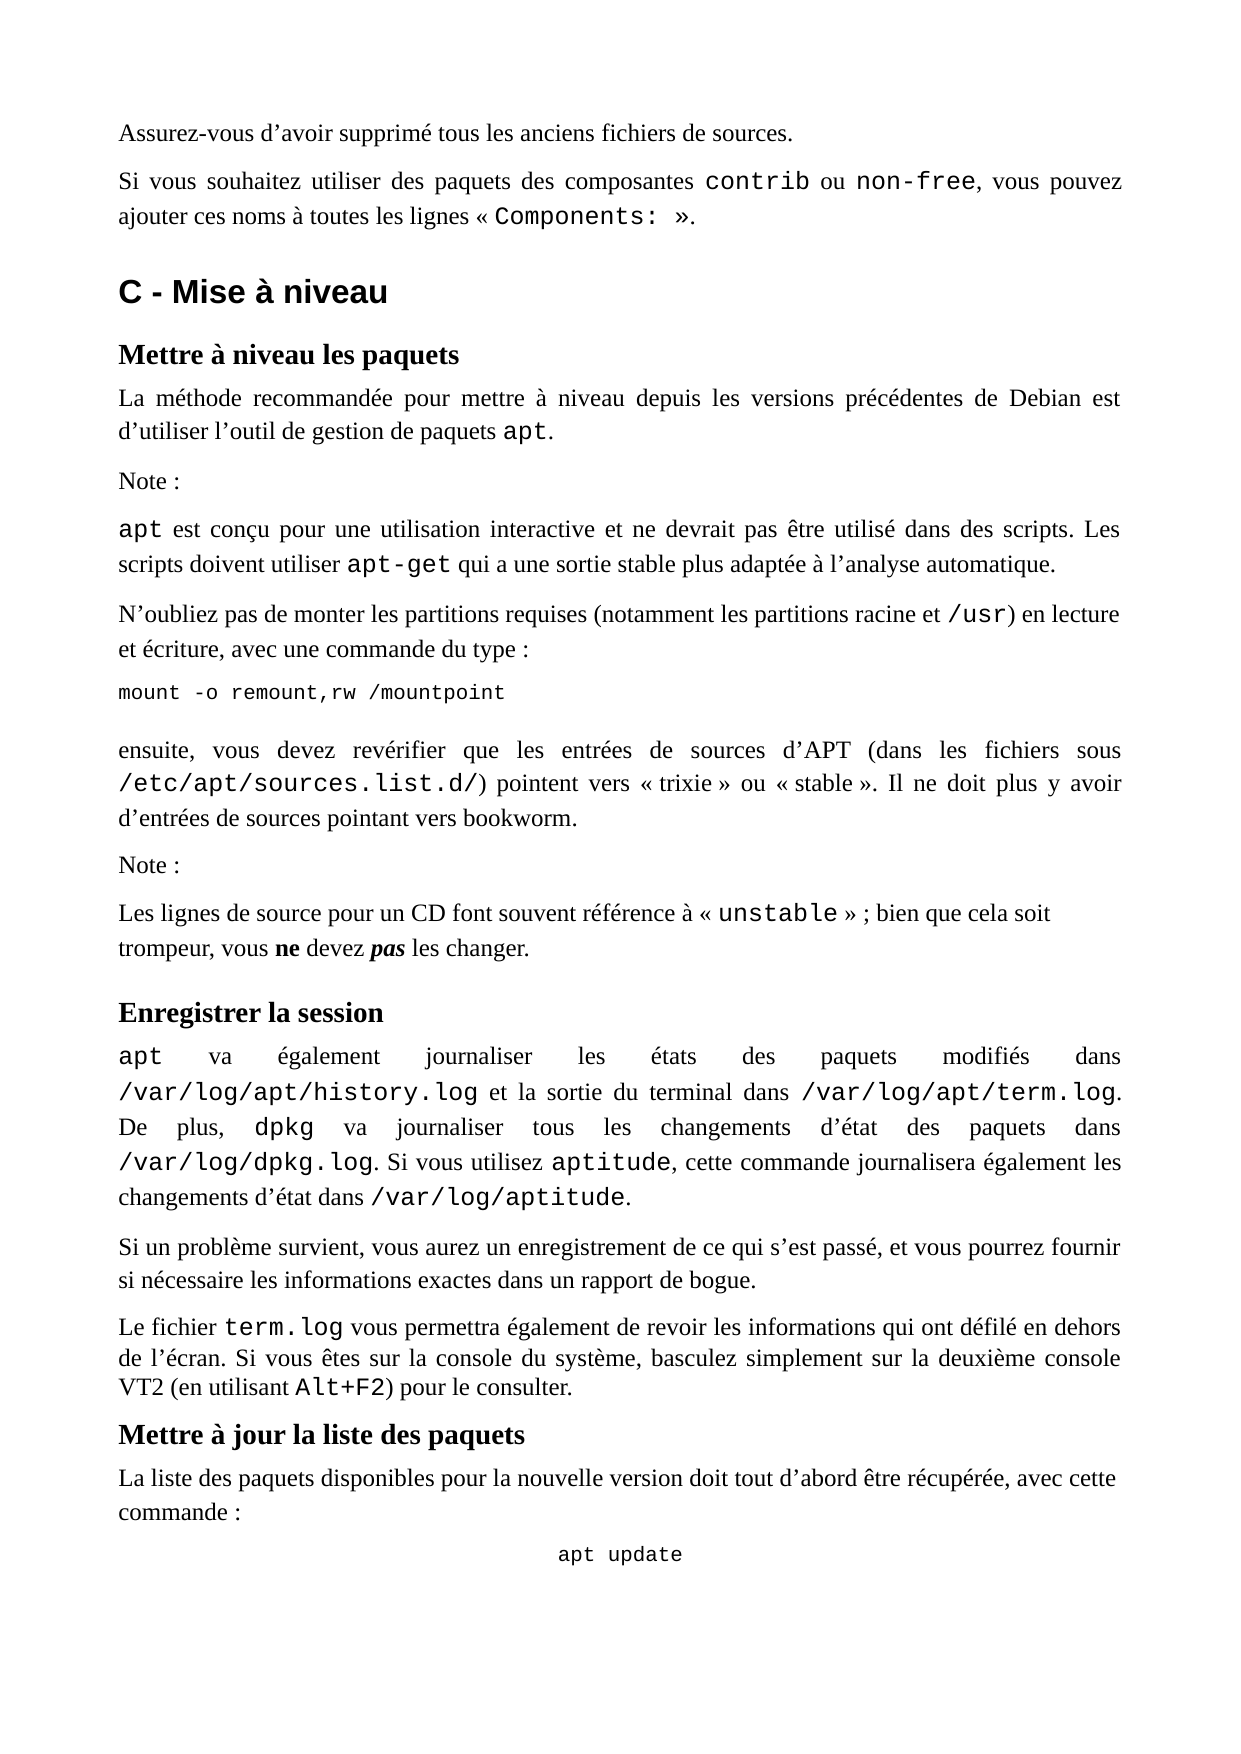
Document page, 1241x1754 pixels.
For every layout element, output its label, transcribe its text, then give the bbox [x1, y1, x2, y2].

text apt va également journaliser les états des paquets modifiés dans /var/log/apt/history.log et la sortie du terminal dans /var/log/apt/term.log. De plus, dpkg va journaliser tous les changements d’état des paquets dans /var/log/dpkg.log. Si vous utilisez aptitude, cette commande journalisera également les changements d’état dans /var/log/aptitude. [118, 1041, 1122, 1213]
subtitle Mettre à jour la liste des paquets [118, 1417, 1122, 1451]
text Si un problème survient, vous aurez un enregistrement de ce qui s’est passé, et vous pourrez fournir si nécessaire les informations exactes dans un rapport de bogue. [118, 1232, 1122, 1294]
text La liste des paquets disponibles pour la nouvelle version doit tout d’abord être récupérée, avec cette commande : [118, 1463, 1122, 1525]
text apt est conçu pour une utilisation interactive et ne devrait pas être utilisé dans des scripts. Les scripts doivent utiliser apt-get qui a une sortie stable plus adaptée à l’analyse automatique. [118, 514, 1122, 580]
text Les lignes de source pour un CD font souvent référence à « unstable » ; bien que cela soit trompeur, vous ne devez pas les changer. [118, 898, 1122, 962]
text N’oubliez pas de monter les partitions requises (notamment les partitions racine et /usr) en lecture et écriture, avec une commande du type : [118, 599, 1122, 663]
text Si vous souhaitez utiliser des paquets des composantes contrib ou non-free, vous pouvez ajouter ces noms à toutes les lignes « Components: ». [118, 166, 1122, 232]
text ensuite, vous devez revérifier que les entrées de sources d’APT (dans les fichiers sous /etc/apt/sources.list.d/) pointent vers « trixie » ou « stable ». Il ne doit plus y avoir d’entrées de sources pointant vers bookworm. [118, 735, 1122, 832]
subtitle C - Mise à niveau [118, 272, 1122, 310]
subtitle Mettre à niveau les paquets [118, 337, 1122, 371]
subtitle Enregistrer la session [118, 995, 1122, 1029]
text Le fichier term.log vous permettra également de revoir les informations qui ont défilé en dehors de l’écran. Si vous êtes sur la console du système, basculez simplement sur la deuxième console VT2 (en utilisant Alt+F2) pour le consulter. [118, 1312, 1122, 1403]
text La méthode recommandée pour mettre à niveau depuis les versions précédentes de Debian est d’utiliser l’outil de gestion de paquets apt. [118, 383, 1122, 447]
text Note : [118, 851, 1122, 879]
text mount -o remount,rw /mountpoint [118, 682, 1122, 705]
text Assurez-vous d’avoir supprimé tous les anciens fichiers de sources. [118, 118, 1122, 147]
text Note : [118, 466, 1122, 495]
text apt update [118, 1544, 1122, 1568]
